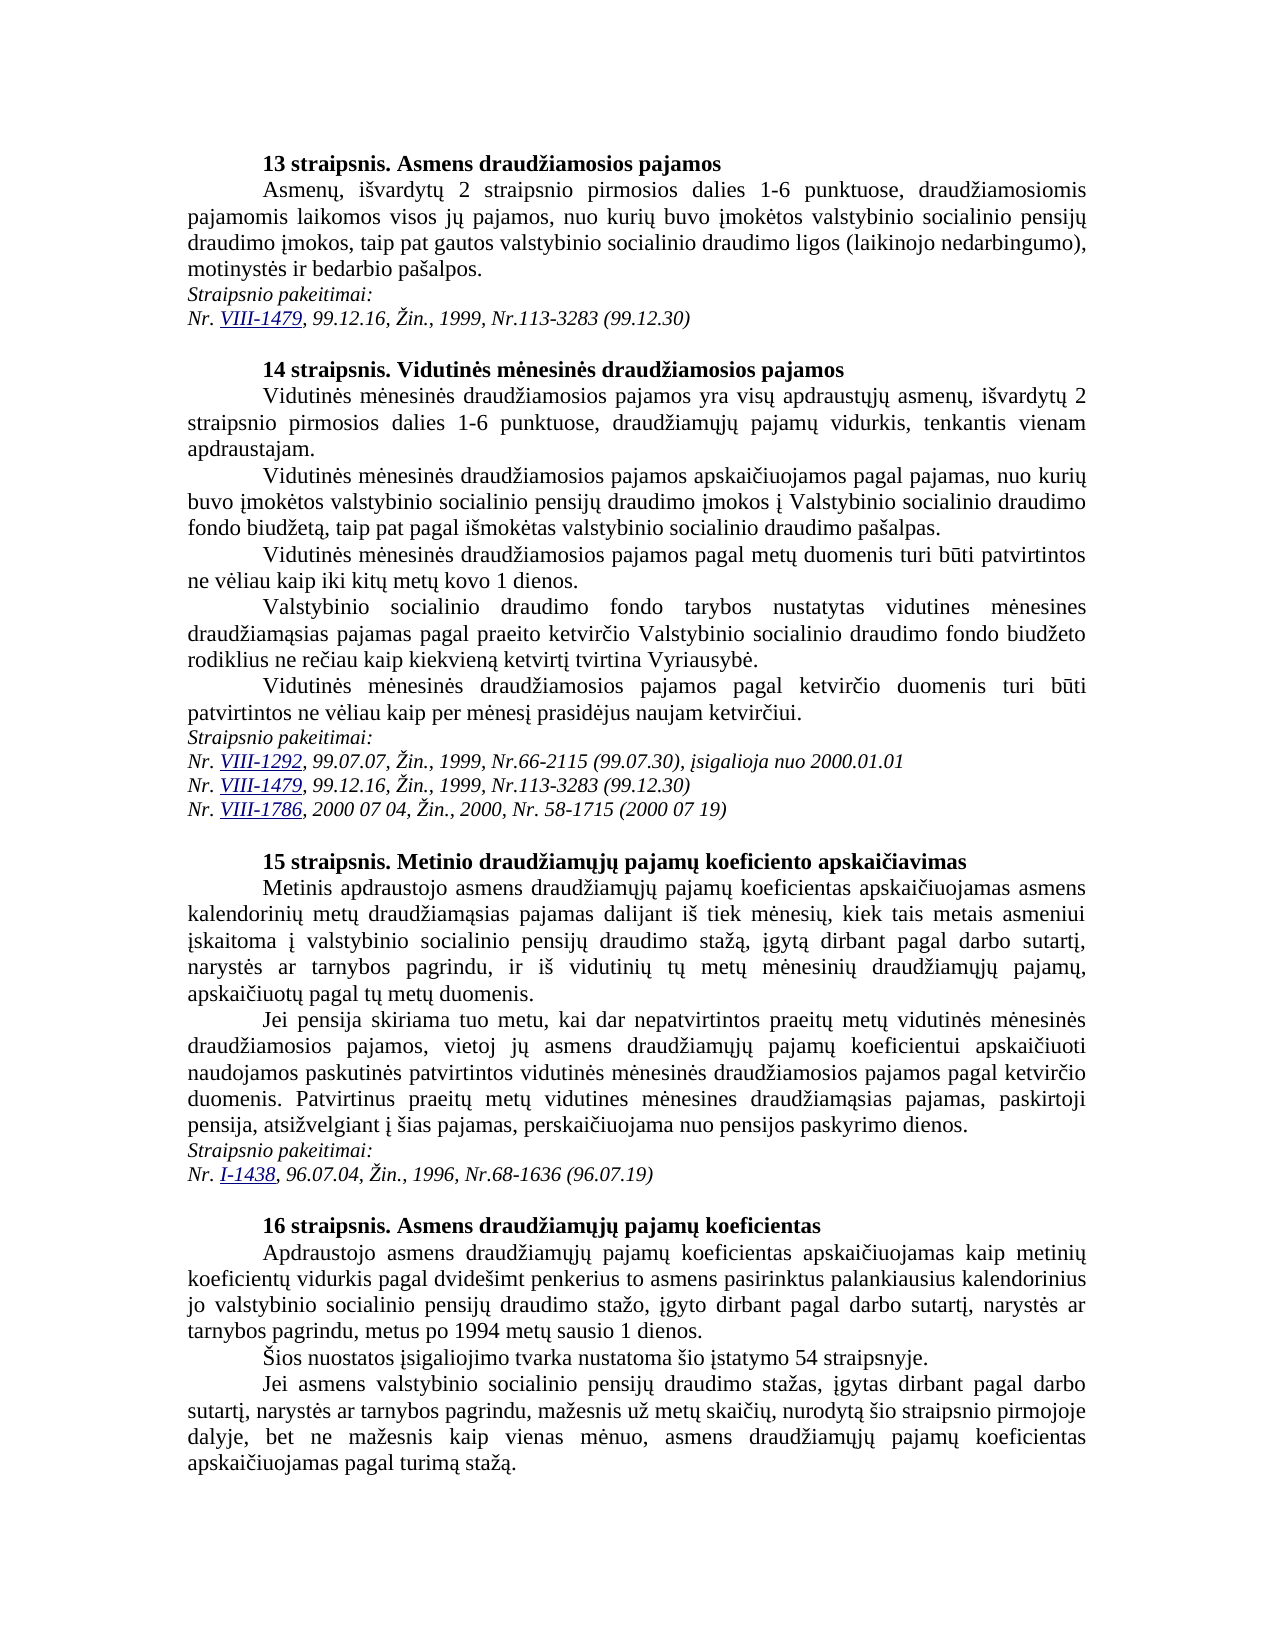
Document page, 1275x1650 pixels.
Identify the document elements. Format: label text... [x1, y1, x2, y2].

text Jei pensija skiriama tuo metu, kai dar nepatvirtintos praeitų metų vidutinės mėnesinės draudžiamosios pajamos, vietoj jų asmens draudžiamųjų pajamų koeficientui apskaičiuoti naudojamos paskutinės patvirtintos vidutinės mėnesinės draudžiamosios pajamos pagal ketvirčio duomenis. Patvirtinus praeitų metų vidutines mėnesines draudžiamąsias pajamas, paskirtoji pensija, atsižvelgiant į šias pajamas, perskaičiuojama nuo pensijos paskyrimo dienos. [187, 1006, 1087, 1138]
text Jei asmens valstybinio socialinio pensijų draudimo stažas, įgytas dirbant pagal darbo sutartį, narystės ar tarnybos pagrindu, mažesnis už metų skaičių, nurodytą šio straipsnio pirmojoje dalyje, bet ne mažesnis kaip vienas mėnuo, asmens draudžiamųjų pajamų koeficientas apskaičiuojamas pagal turimą stažą. [187, 1370, 1087, 1476]
text Valstybinio socialinio draudimo fondo tarybos nustatytas vidutines mėnesines draudžiamąsias pajamas pagal praeito ketvirčio Valstybinio socialinio draudimo fondo biudžeto rodiklius ne rečiau kaip kiekvieną ketvirtį tvirtina Vyriausybė. [187, 593, 1087, 672]
text Nr. I-1438, 96.07.04, Žin., 1996, Nr.68-1636 (96.07.19) [187, 1162, 1087, 1186]
text Nr. VIII-1786, 2000 07 04, Žin., 2000, Nr. 58-1715 (2000 07 19) [187, 797, 1087, 821]
text Straipsnio pakeitimai: [187, 725, 1087, 749]
text Vidutinės mėnesinės draudžiamosios pajamos yra visų apdraustųjų asmenų, išvardytų 2 straipsnio pirmosios dalies 1-6 punktuose, draudžiamųjų pajamų vidurkis, tenkantis vienam apdraustajam. [187, 383, 1087, 462]
text Šios nuostatos įsigaliojimo tvarka nustatoma šio įstatymo 54 straipsnyje. [187, 1344, 1087, 1370]
text Asmenų, išvardytų 2 straipsnio pirmosios dalies 1-6 punktuose, draudžiamosiomis pajamomis laikomos visos jų pajamos, nuo kurių buvo įmokėtos valstybinio socialinio pensijų draudimo įmokos, taip pat gautos valstybinio socialinio draudimo ligos (laikinojo nedarbingumo), motinystės ir bedarbio pašalpos. [187, 176, 1087, 282]
text Vidutinės mėnesinės draudžiamosios pajamos pagal metų duomenis turi būti patvirtintos ne vėliau kaip iki kitų metų kovo 1 dienos. [187, 541, 1087, 593]
text 16 straipsnis. Asmens draudžiamųjų pajamų koeficientas [187, 1212, 1087, 1238]
text Vidutinės mėnesinės draudžiamosios pajamos pagal ketvirčio duomenis turi būti patvirtintos ne vėliau kaip per mėnesį prasidėjus naujam ketvirčiui. [187, 672, 1087, 725]
text Metinis apdraustojo asmens draudžiamųjų pajamų koeficientas apskaičiuojamas asmens kalendorinių metų draudžiamąsias pajamas dalijant iš tiek mėnesių, kiek tais metais asmeniui įskaitoma į valstybinio socialinio pensijų draudimo stažą, įgytą dirbant pagal darbo sutartį, narystės ar tarnybos pagrindu, ir iš vidutinių tų metų mėnesinių draudžiamųjų pajamų, apskaičiuotų pagal tų metų duomenis. [187, 874, 1087, 1006]
text 13 straipsnis. Asmens draudžiamosios pajamos [187, 150, 1087, 176]
text Nr. VIII-1479, 99.12.16, Žin., 1999, Nr.113-3283 (99.12.30) [187, 306, 1087, 330]
text Vidutinės mėnesinės draudžiamosios pajamos apskaičiuojamos pagal pajamas, nuo kurių buvo įmokėtos valstybinio socialinio pensijų draudimo įmokos į Valstybinio socialinio draudimo fondo biudžetą, taip pat pagal išmokėtas valstybinio socialinio draudimo pašalpas. [187, 462, 1087, 541]
text Apdraustojo asmens draudžiamųjų pajamų koeficientas apskaičiuojamas kaip metinių koeficientų vidurkis pagal dvidešimt penkerius to asmens pasirinktus palankiausius kalendorinius jo valstybinio socialinio pensijų draudimo stažo, įgyto dirbant pagal darbo sutartį, narystės ar tarnybos pagrindu, metus po 1994 metų sausio 1 dienos. [187, 1238, 1087, 1344]
text Nr. VIII-1479, 99.12.16, Žin., 1999, Nr.113-3283 (99.12.30) [187, 773, 1087, 797]
text 14 straipsnis. Vidutinės mėnesinės draudžiamosios pajamos [187, 356, 1087, 383]
text Straipsnio pakeitimai: [187, 282, 1087, 306]
text Straipsnio pakeitimai: [187, 1138, 1087, 1162]
text 15 straipsnis. Metinio draudžiamųjų pajamų koeficiento apskaičiavimas [187, 848, 1087, 874]
text Nr. VIII-1292, 99.07.07, Žin., 1999, Nr.66-2115 (99.07.30), įsigalioja nuo 2000.01.01 [187, 749, 1087, 773]
